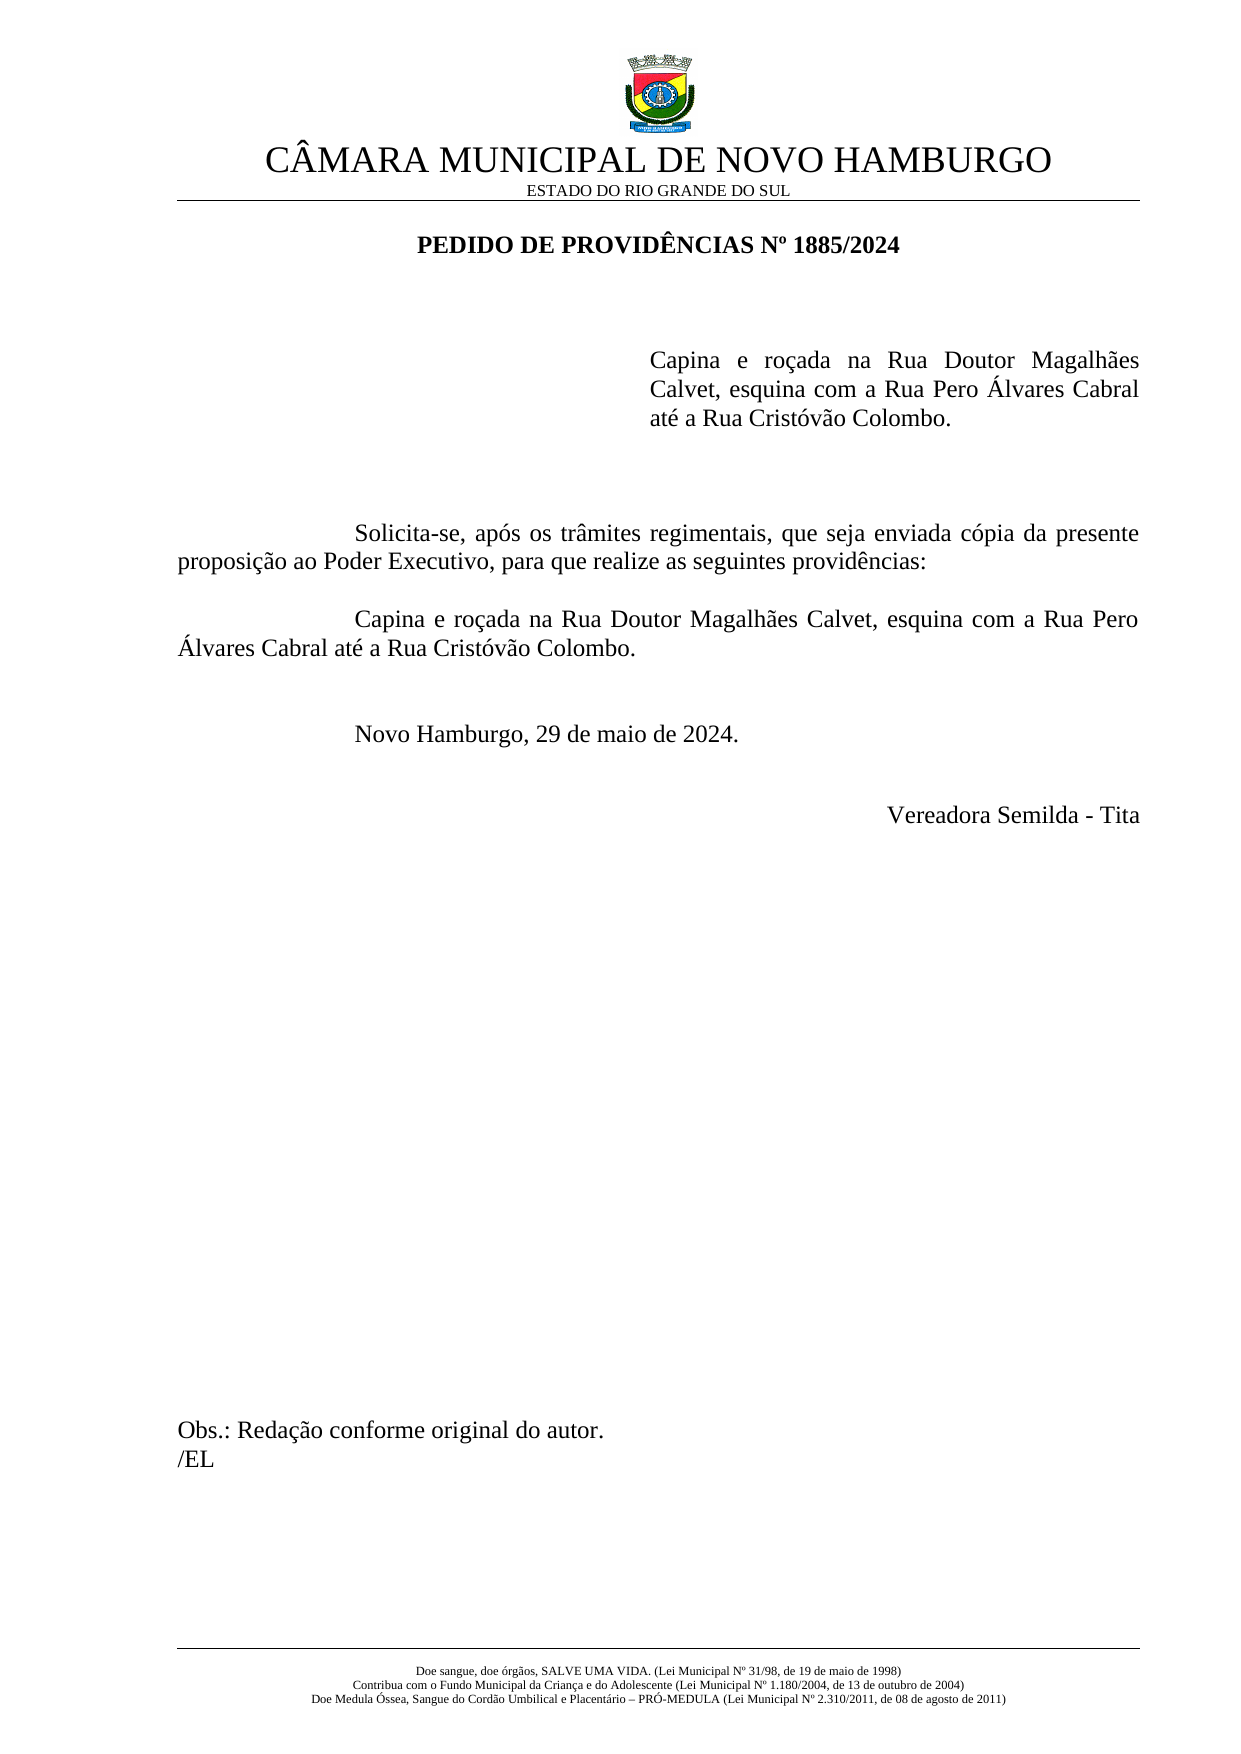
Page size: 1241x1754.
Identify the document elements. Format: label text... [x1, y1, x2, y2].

text Capina e roçada na Rua Doutor Magalhães Calvet, esquina com a Rua Pero Álvares Cabral até a Rua Cristóvão Colombo. [177, 604, 1140, 661]
picture [619, 48, 698, 137]
text PEDIDO DE PROVIDÊNCIAS Nº 1885/2024 [177, 230, 1140, 259]
text /EL [177, 1444, 1140, 1473]
text Obs.: Redação conforme original do autor. [177, 1415, 1140, 1444]
text Novo Hamburgo, 29 de maio de 2024. [177, 719, 1140, 748]
text Vereadora Semilda - Tita [177, 800, 1140, 829]
text Capina e roçada na Rua Doutor Magalhães Calvet, esquina com a Rua Pero Álvares Cabral até a Rua Cristóvão Colombo. [649, 345, 1140, 431]
text Solicita-se, após os trâmites regimentais, que seja enviada cópia da presente proposição ao Poder Executivo, para que realize as seguintes providências: [177, 518, 1140, 575]
